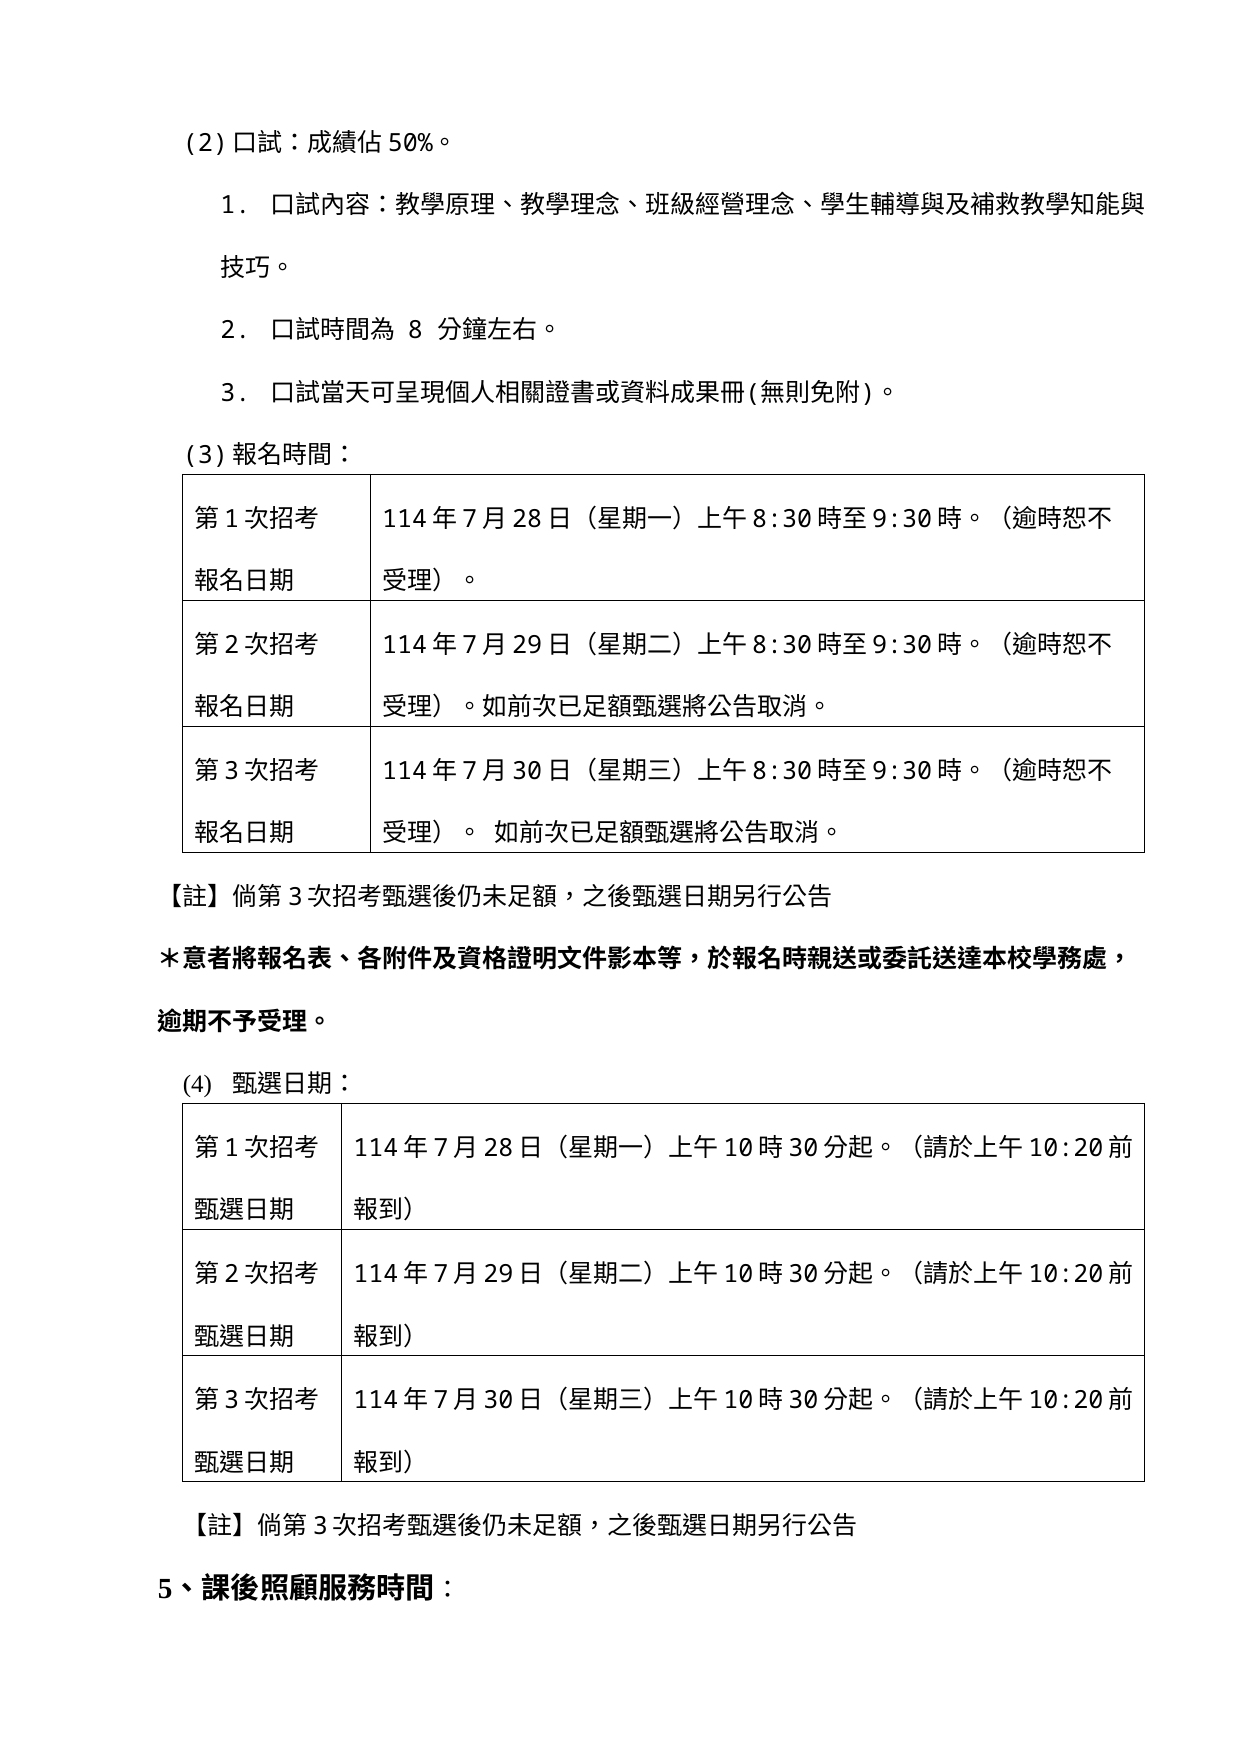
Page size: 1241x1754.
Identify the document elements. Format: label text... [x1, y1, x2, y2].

table_header 114年7月28日（星期一）上午8:30時至9:30時。（逾時恕不受理）。 [371, 475, 1144, 600]
table_cell 第2次招考 報名日期 [183, 601, 370, 726]
list 報名時間： [183, 411, 1146, 474]
text 【註】倘第3次招考甄選後仍未足額，之後甄選日期另行公告 ＊意者將報名表、各附件及資格證明文件影本等，於報名時親送或委託送達本校學務處，逾期不予受理。 [158, 853, 1146, 1040]
list 口試：成績佔50%。 [183, 99, 1146, 161]
table_cell 第3次招考 甄選日期 [183, 1356, 341, 1481]
table_header 第1次招考 甄選日期 [183, 1104, 341, 1229]
table_header 114年7月28日（星期一）上午10時30分起。（請於上午10:20前報到） [342, 1104, 1144, 1229]
list 口試當天可呈現個人相關證書或資料成果冊(無則免附)。 [220, 349, 1146, 411]
table_header 第1次招考 報名日期 [183, 475, 370, 600]
table_cell 114年7月29日（星期二）上午8:30時至9:30時。（逾時恕不受理）。如前次已足額甄選將公告取消。 [371, 601, 1144, 726]
table_cell 第3次招考 報名日期 [183, 727, 370, 852]
list 口試內容：教學原理、教學理念、班級經營理念、學生輔導與及補救教學知能與技巧。 [220, 161, 1146, 286]
list 課後照顧服務時間： [158, 1544, 1146, 1607]
list 甄選日期： [183, 1040, 1146, 1103]
table_cell 114年7月29日（星期二）上午10時30分起。（請於上午10:20前報到） [342, 1230, 1144, 1355]
table_cell 114年7月30日（星期三）上午10時30分起。（請於上午10:20前報到） [342, 1356, 1144, 1481]
text 【註】倘第3次招考甄選後仍未足額，之後甄選日期另行公告 [183, 1482, 1146, 1544]
table_cell 114年7月30日（星期三）上午8:30時至9:30時。（逾時恕不受理）。 如前次已足額甄選將公告取消。 [371, 727, 1144, 852]
list 口試時間為 8 分鐘左右。 [220, 286, 1146, 349]
table_cell 第2次招考 甄選日期 [183, 1230, 341, 1355]
